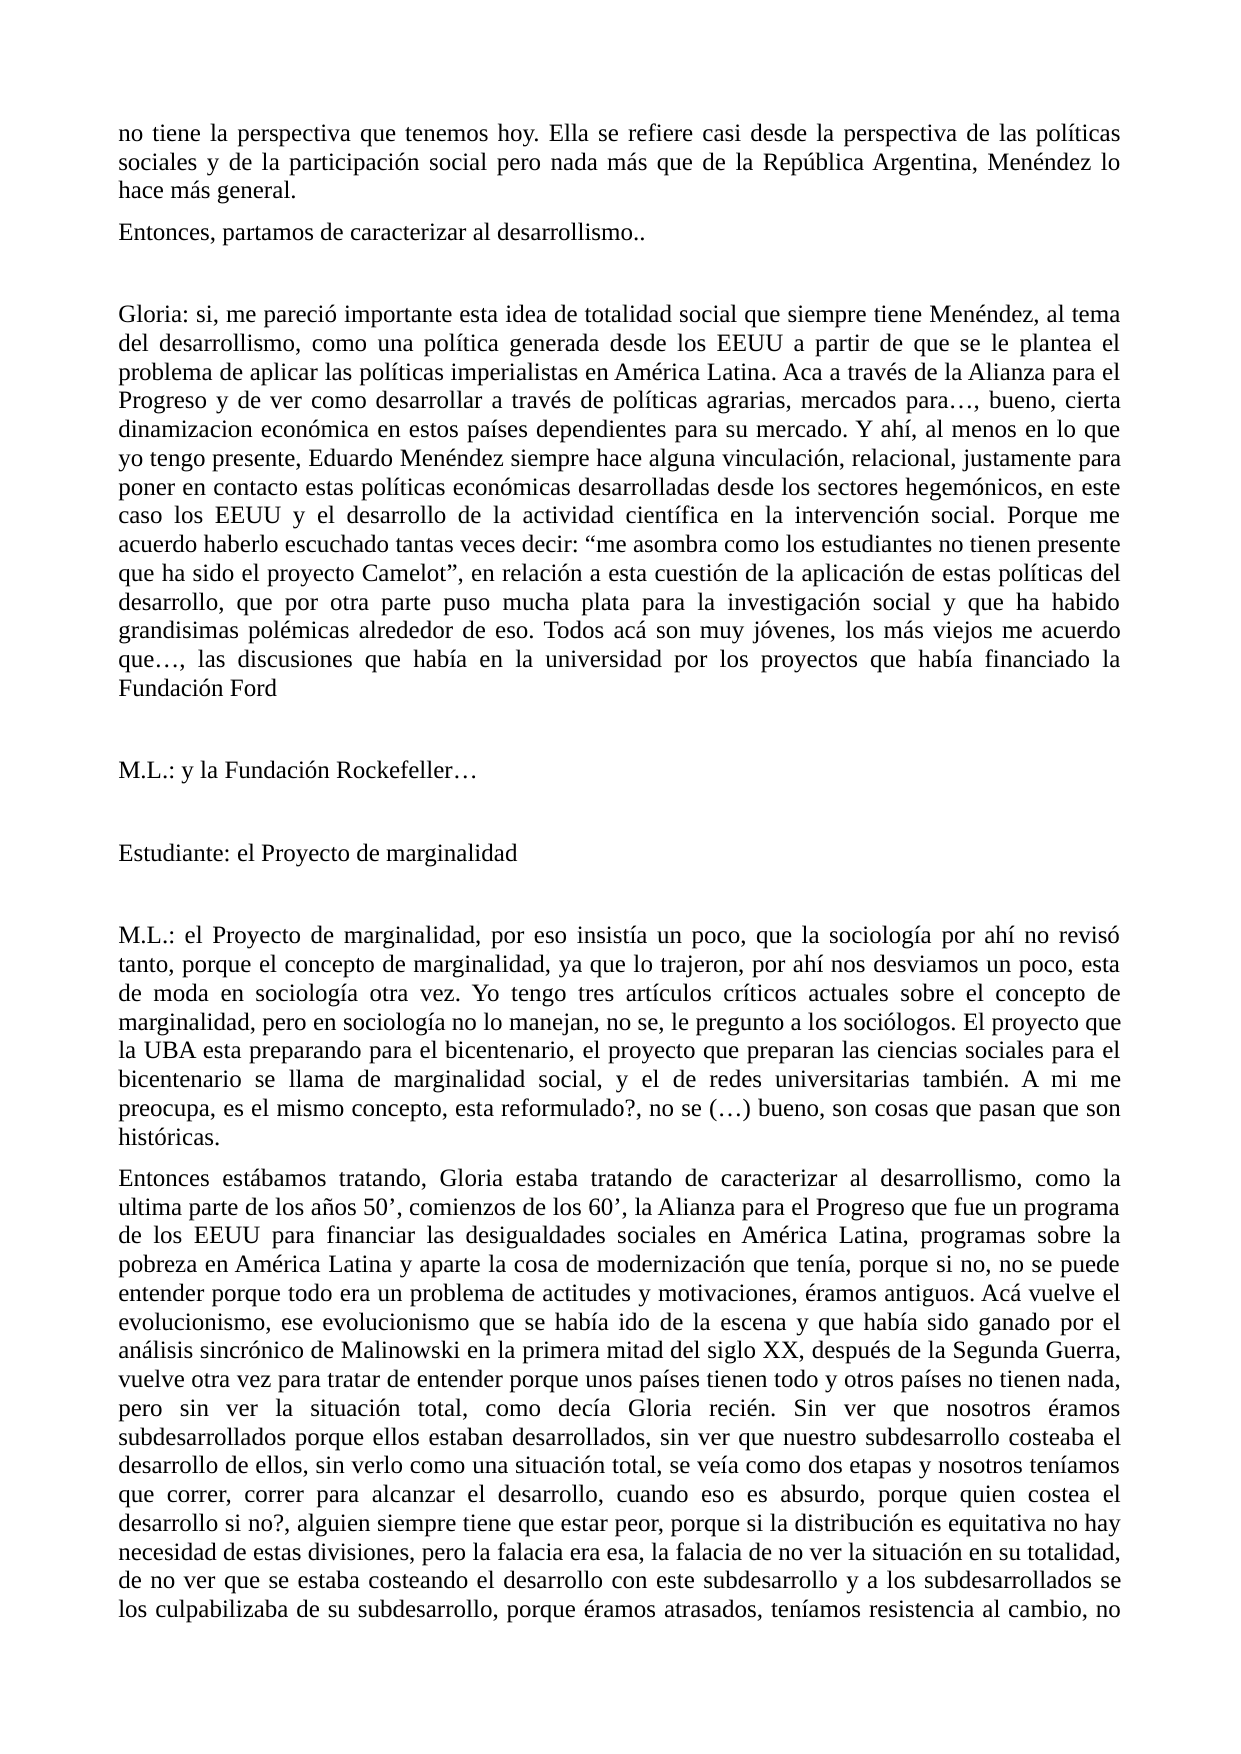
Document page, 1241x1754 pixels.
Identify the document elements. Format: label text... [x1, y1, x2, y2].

text Entonces estábamos tratando, Gloria estaba tratando de caracterizar al desarrollismo, como la ultima parte de los años 50’, comienzos de los 60’, la Alianza para el Progreso que fue un programa de los EEUU para financiar las desigualdades sociales en América Latina, programas sobre la pobreza en América Latina y aparte la cosa de modernización que tenía, porque si no, no se puede entender porque todo era un problema de actitudes y motivaciones, éramos antiguos. Acá vuelve el evolucionismo, ese evolucionismo que se había ido de la escena y que había sido ganado por el análisis sincrónico de Malinowski en la primera mitad del siglo XX, después de la Segunda Guerra, vuelve otra vez para tratar de entender porque unos países tienen todo y otros países no tienen nada, pero sin ver la situación total, como decía Gloria recién. Sin ver que nosotros éramos subdesarrollados porque ellos estaban desarrollados, sin ver que nuestro subdesarrollo costeaba el desarrollo de ellos, sin verlo como una situación total, se veía como dos etapas y nosotros teníamos que correr, correr para alcanzar el desarrollo, cuando eso es absurdo, porque quien costea el desarrollo si no?, alguien siempre tiene que estar peor, porque si la distribución es equitativa no hay necesidad de estas divisiones, pero la falacia era esa, la falacia de no ver la situación en su totalidad, de no ver que se estaba costeando el desarrollo con este subdesarrollo y a los subdesarrollados se los culpabilizaba de su subdesarrollo, porque éramos atrasados, teníamos resistencia al cambio, no [118, 1163, 1122, 1623]
text no tiene la perspectiva que tenemos hoy. Ella se refiere casi desde la perspectiva de las políticas sociales y de la participación social pero nada más que de la República Argentina, Menéndez lo hace más general. [118, 118, 1122, 204]
text M.L.: y la Fundación Rockefeller… [118, 756, 1122, 784]
text Gloria: si, me pareció importante esta idea de totalidad social que siempre tiene Menéndez, al tema del desarrollismo, como una política generada desde los EEUU a partir de que se le plantea el problema de aplicar las políticas imperialistas en América Latina. Aca a través de la Alianza para el Progreso y de ver como desarrollar a través de políticas agrarias, mercados para…, bueno, cierta dinamizacion económica en estos países dependientes para su mercado. Y ahí, al menos en lo que yo tengo presente, Eduardo Menéndez siempre hace alguna vinculación, relacional, justamente para poner en contacto estas políticas económicas desarrolladas desde los sectores hegemónicos, en este caso los EEUU y el desarrollo de la actividad científica en la intervención social. Porque me acuerdo haberlo escuchado tantas veces decir: “me asombra como los estudiantes no tienen presente que ha sido el proyecto Camelot”, en relación a esta cuestión de la aplicación de estas políticas del desarrollo, que por otra parte puso mucha plata para la investigación social y que ha habido grandisimas polémicas alrededor de eso. Todos acá son muy jóvenes, los más viejos me acuerdo que…, las discusiones que había en la universidad por los proyectos que había financiado la Fundación Ford [118, 299, 1122, 702]
text Estudiante: el Proyecto de marginalidad [118, 838, 1122, 867]
text M.L.: el Proyecto de marginalidad, por eso insistía un poco, que la sociología por ahí no revisó tanto, porque el concepto de marginalidad, ya que lo trajeron, por ahí nos desviamos un poco, esta de moda en sociología otra vez. Yo tengo tres artículos críticos actuales sobre el concepto de marginalidad, pero en sociología no lo manejan, no se, le pregunto a los sociólogos. El proyecto que la UBA esta preparando para el bicentenario, el proyecto que preparan las ciencias sociales para el bicentenario se llama de marginalidad social, y el de redes universitarias también. A mi me preocupa, es el mismo concepto, esta reformulado?, no se (…) bueno, son cosas que pasan que son históricas. [118, 921, 1122, 1151]
text Entonces, partamos de caracterizar al desarrollismo.. [118, 217, 1122, 246]
